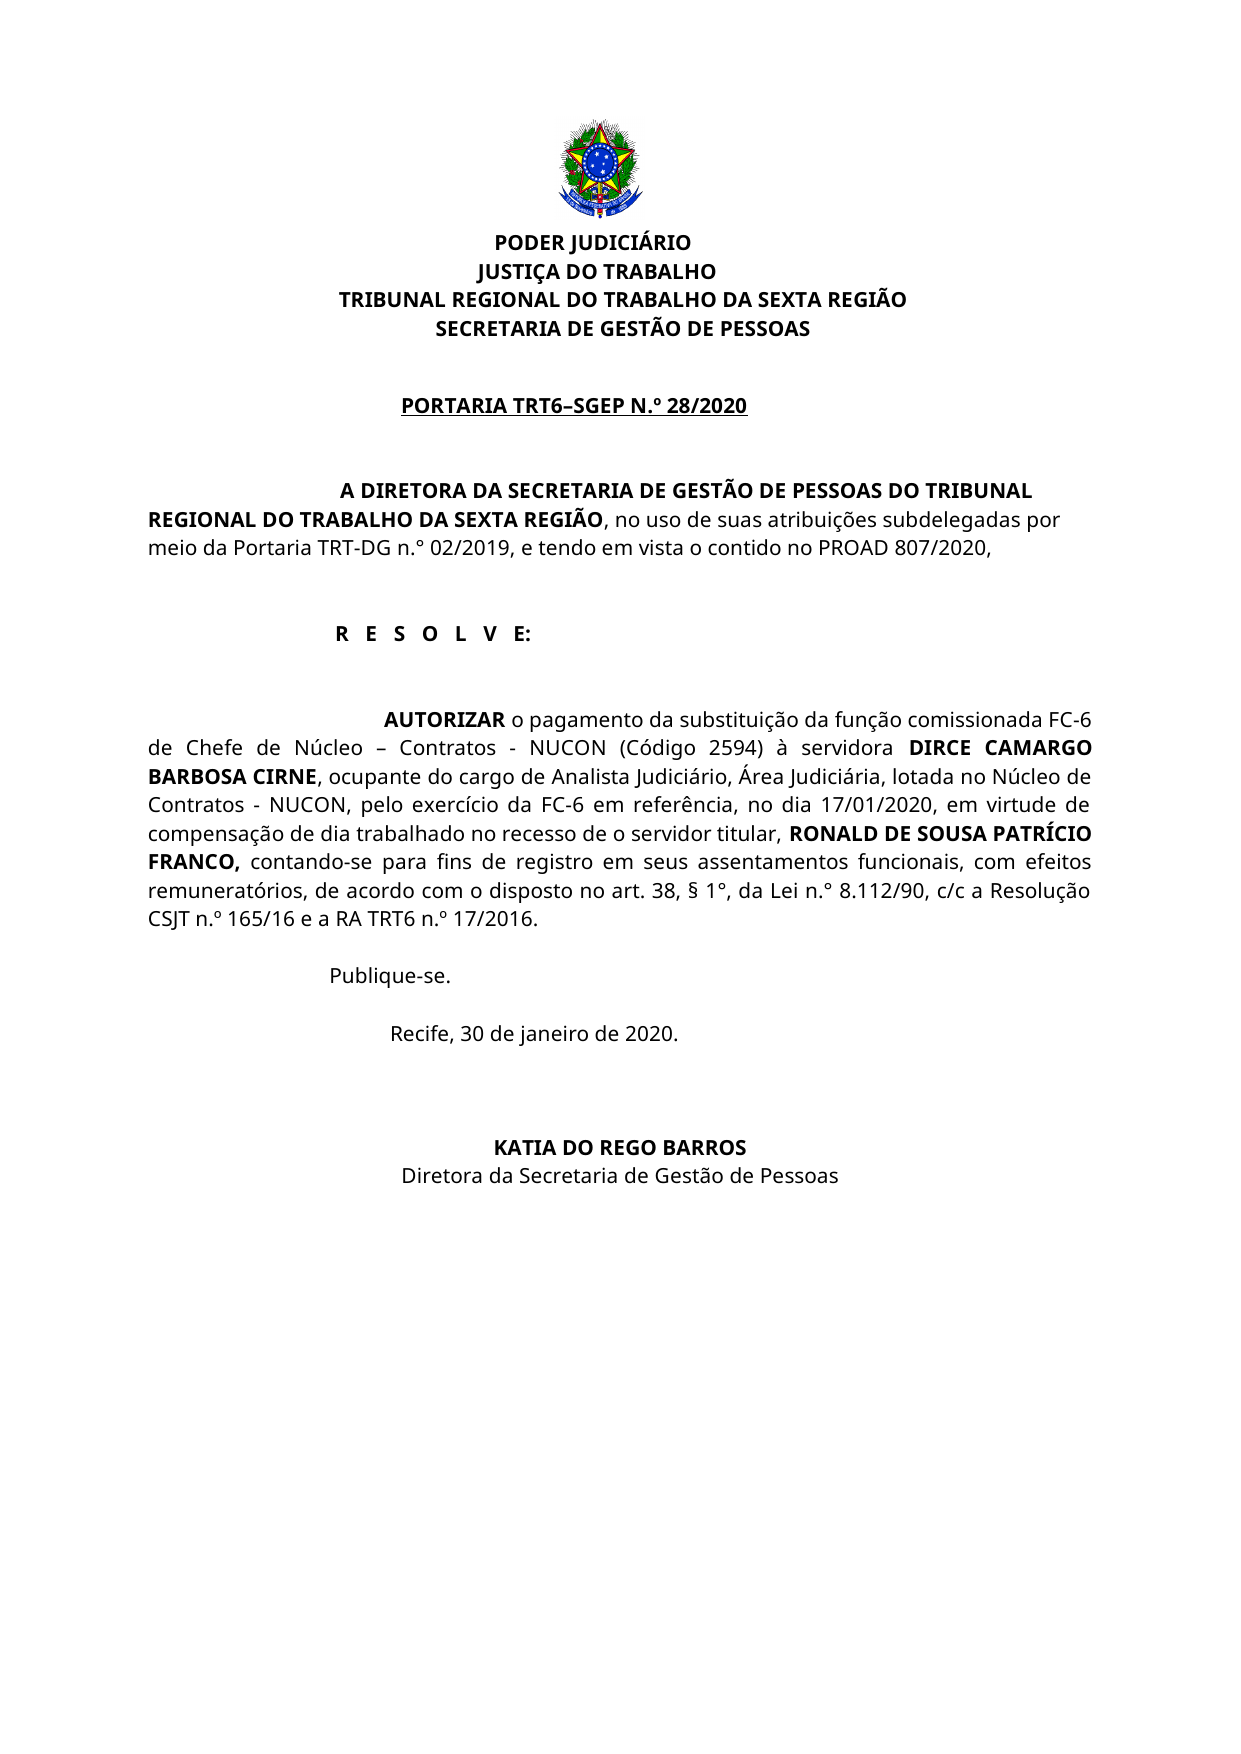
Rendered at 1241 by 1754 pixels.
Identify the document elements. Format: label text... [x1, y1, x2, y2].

text Recife, 30 de janeiro de 2020. [148, 1018, 1092, 1047]
text TRIBUNAL REGIONAL DO TRABALHO DA SEXTA REGIÃO [148, 285, 1092, 314]
picture [554, 116, 645, 220]
text SECRETARIA DE GESTÃO DE PESSOAS [148, 314, 1092, 342]
text Diretora da Secretaria de Gestão de Pessoas [148, 1161, 1092, 1190]
text KATIA DO REGO BARROS [148, 1133, 1092, 1161]
text PORTARIA TRT6–SGEP N.º 28/2020 [148, 391, 1092, 419]
text PODER JUDICIÁRIO [148, 228, 1092, 257]
text JUSTIÇA DO TRABALHO [148, 257, 1092, 285]
text R E S O L V E: [148, 619, 1092, 647]
text AUTORIZAR o pagamento da substituição da função comissionada FC-6 de Chefe de Núcleo – Contratos - NUCON (Código 2594) à servidora DIRCE CAMARGO BARBOSA CIRNE, ocupante do cargo de Analista Judiciário, Área Judiciária, lotada no Núcleo de Contratos - NUCON, pelo exercício da FC-6 em referência, no dia 17/01/2020, em virtude de compensação de dia trabalhado no recesso de o servidor titular, RONALD DE SOUSA PATRÍCIO FRANCO, contando-se para fins de registro em seus assentamentos funcionais, com efeitos remuneratórios, de acordo com o disposto no art. 38, § 1°, da Lei n.° 8.112/90, c/c a Resolução CSJT n.º 165/16 e a RA TRT6 n.º 17/2016. [148, 704, 1092, 933]
text Publique-se. [148, 961, 1092, 990]
text A DIRETORA DA SECRETARIA DE GESTÃO DE PESSOAS DO TRIBUNAL REGIONAL DO TRABALHO DA SEXTA REGIÃO, no uso de suas atribuições subdelegadas por meio da Portaria TRT-DG n.° 02/2019, e tendo em vista o contido no PROAD 807/2020, [148, 476, 1092, 562]
